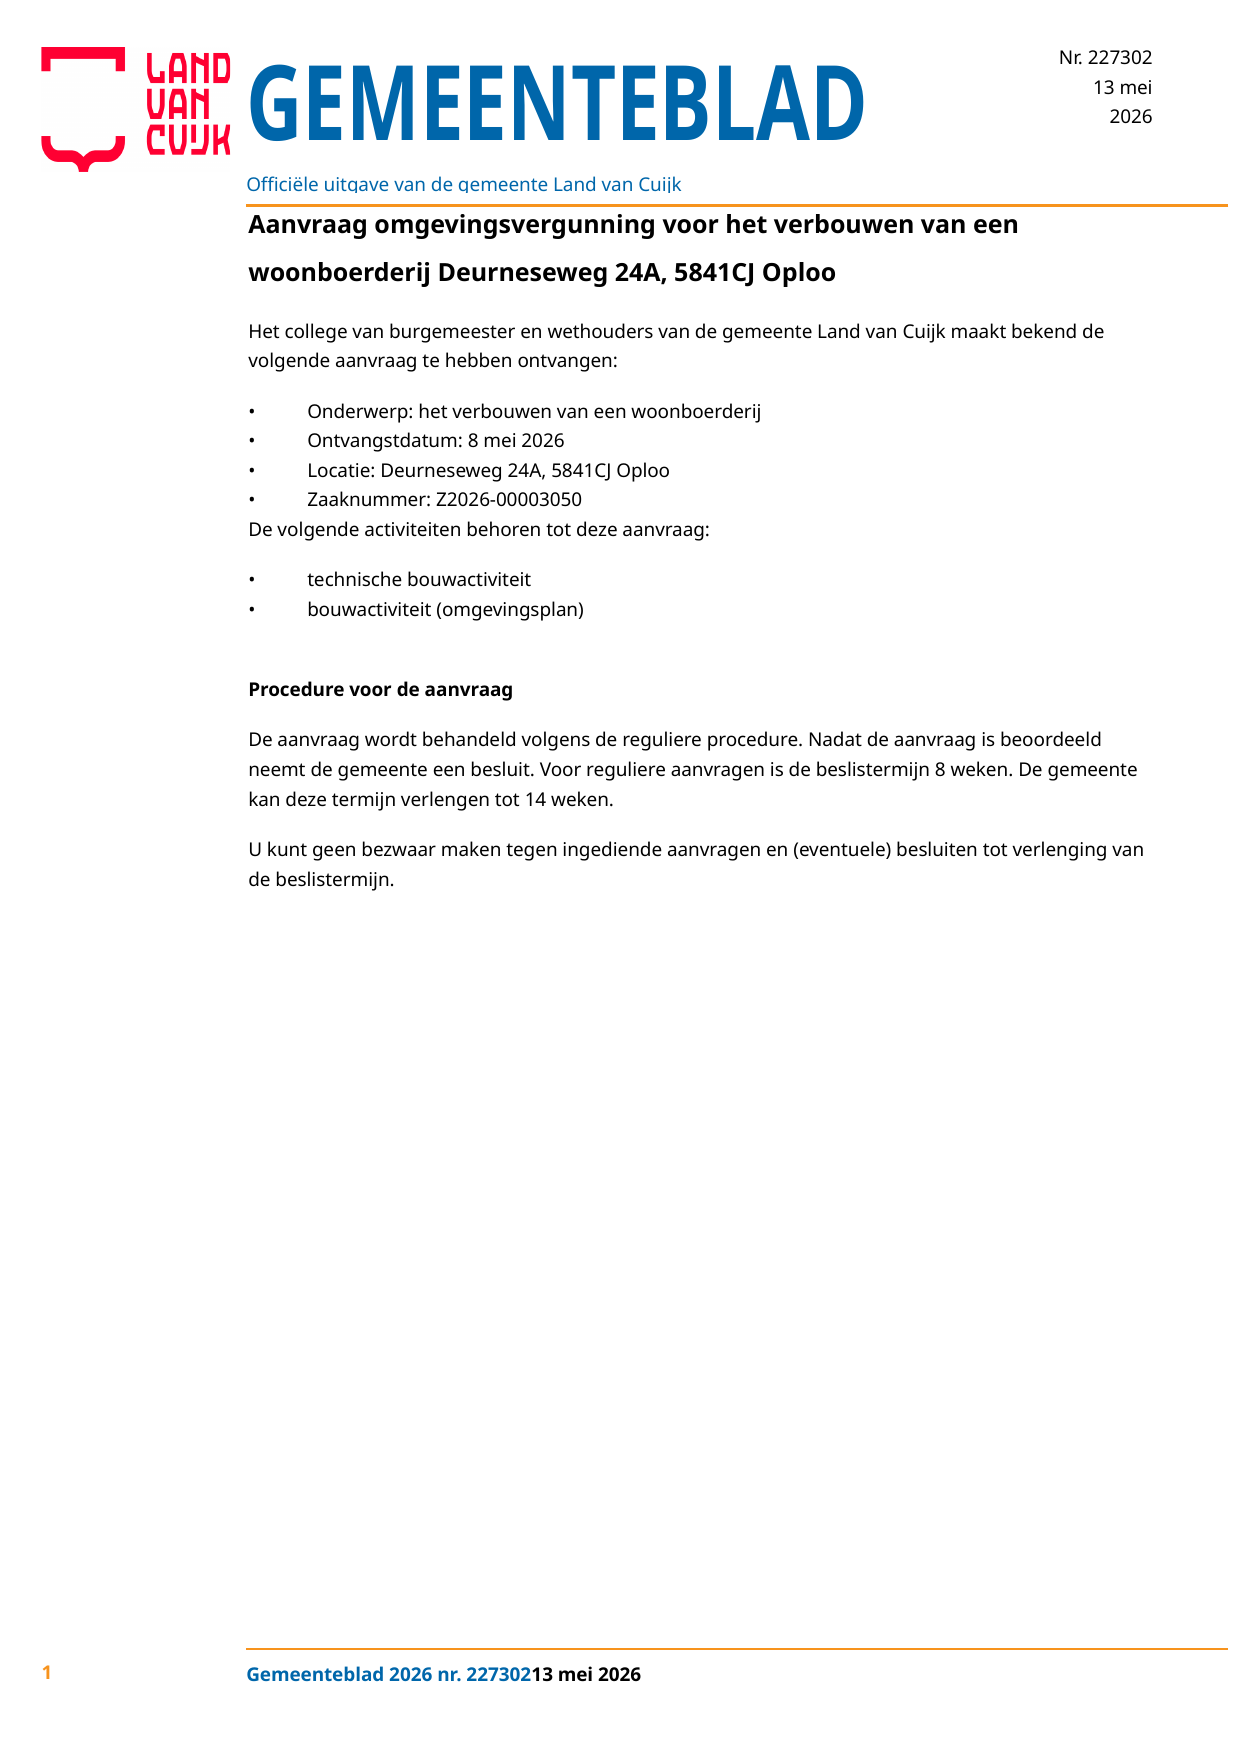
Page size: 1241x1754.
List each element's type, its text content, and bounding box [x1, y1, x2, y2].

text Procedure voor de aanvraag [248, 676, 1152, 702]
picture [41, 47, 231, 172]
text Het college van burgemeester en wethouders van de gemeente Land van Cuijk maakt bekend de volgende aanvraag te hebben ontvangen: [248, 318, 1152, 373]
text De volgende activiteiten behoren tot deze aanvraag: [248, 516, 1152, 542]
text De aanvraag wordt behandeld volgens de reguliere procedure. Nadat de aanvraag is beoordeeld neemt de gemeente een besluit. Voor reguliere aanvragen is de beslistermijn 8 weken. De gemeente kan deze termijn verlengen tot 14 weken. [248, 727, 1152, 812]
list Ontvangstdatum: 8 mei 2026 [248, 427, 1152, 453]
list technische bouwactiviteit [248, 567, 1152, 592]
list Locatie: Deurneseweg 24A, 5841CJ Oploo [248, 457, 1152, 483]
text Aanvraag omgevingsvergunning voor het verbouwen van een woonboerderij Deurneseweg 24A, 5841CJ Oploo [248, 207, 1152, 288]
list Onderwerp: het verbouwen van een woonboerderij [248, 398, 1152, 424]
list Zaaknummer: Z2026-00003050 [248, 487, 1152, 512]
text U kunt geen bezwaar maken tegen ingediende aanvragen en (eventuele) besluiten tot verlenging van de beslistermijn. [248, 836, 1152, 892]
list bouwactiviteit (omgevingsplan) [248, 596, 1152, 622]
